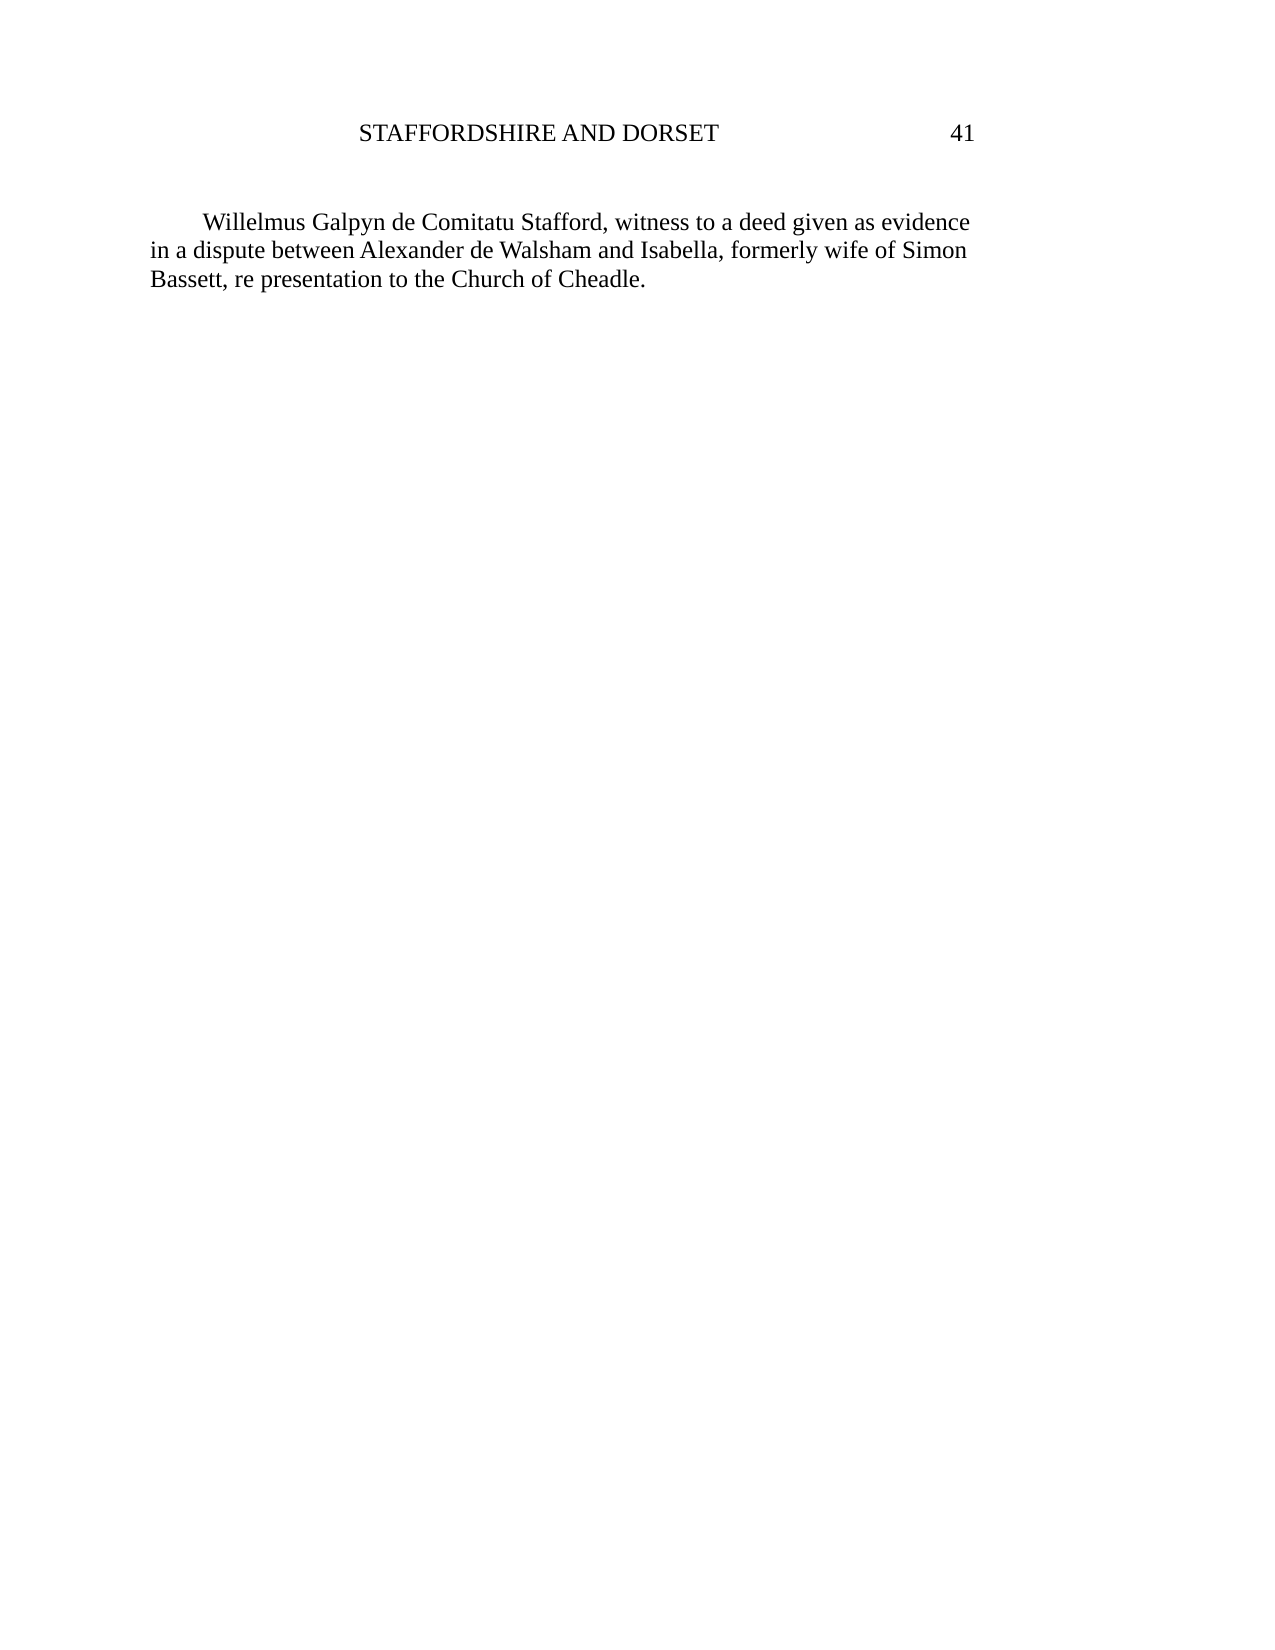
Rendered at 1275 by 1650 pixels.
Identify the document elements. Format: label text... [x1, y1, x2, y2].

text Willelmus Galpyn de Comitatu Stafford, witness to a deed given as evidence in a dispute between Alexander de Walsham and Isabella, formerly wife of Simon Bassett, re presentation to the Church of Cheadle. [150, 207, 975, 293]
